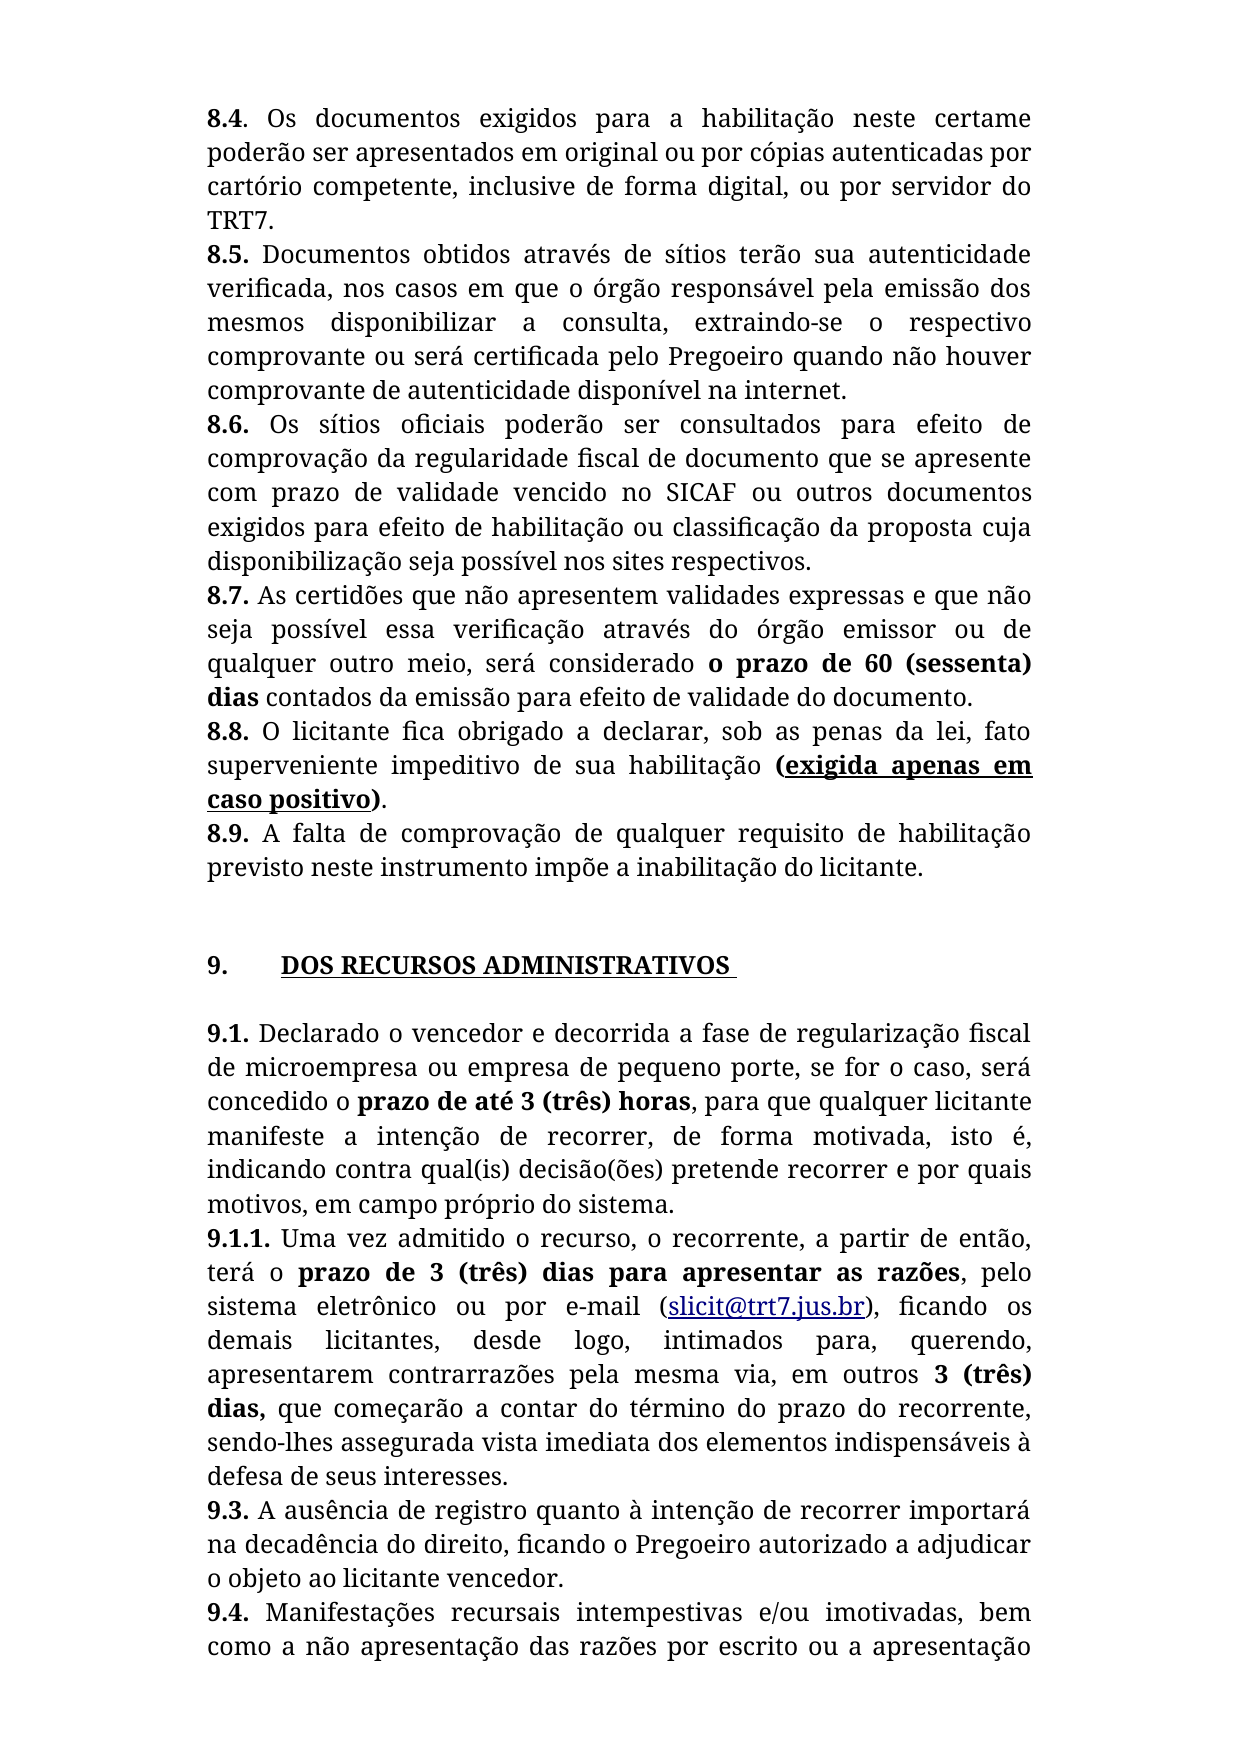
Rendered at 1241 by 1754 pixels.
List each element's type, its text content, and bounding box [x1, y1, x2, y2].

text 9.1. Declarado o vencedor e decorrida a fase de regularização fiscal de microempresa ou empresa de pequeno porte, se for o caso, será concedido o prazo de até 3 (três) horas, para que qualquer licitante manifeste a intenção de recorrer, de forma motivada, isto é, indicando contra qual(is) decisão(ões) pretende recorrer e por quais motivos, em campo próprio do sistema. [207, 1016, 1032, 1220]
text 8.6. Os sítios oficiais poderão ser consultados para efeito de comprovação da regularidade fiscal de documento que se apresente com prazo de validade vencido no SICAF ou outros documentos exigidos para efeito de habilitação ou classificação da proposta cuja disponibilização seja possível nos sites respectivos. [207, 407, 1032, 577]
text 9.3. A ausência de registro quanto à intenção de recorrer importará na decadência do direito, ficando o Pregoeiro autorizado a adjudicar o objeto ao licitante vencedor. [207, 1493, 1032, 1595]
text 9.1.1. Uma vez admitido o recurso, o recorrente, a partir de então, terá o prazo de 3 (três) dias para apresentar as razões, pelo sistema eletrônico ou por e-mail (slicit@trt7.jus.br), ficando os demais licitantes, desde logo, intimados para, querendo, apresentarem contrarrazões pela mesma via, em outros 3 (três) dias, que começarão a contar do término do prazo do recorrente, sendo-lhes assegurada vista imediata dos elementos indispensáveis à defesa de seus interesses. [207, 1220, 1032, 1493]
list DOS RECURSOS ADMINISTRATIVOS [207, 948, 1032, 982]
text 8.9. A falta de comprovação de qualquer requisito de habilitação previsto neste instrumento impõe a inabilitação do licitante. [207, 816, 1032, 884]
text 9.4. Manifestações recursais intempestivas e/ou imotivadas, bem como a não apresentação das razões por escrito ou a apresentação [207, 1595, 1032, 1663]
text 8.5. Documentos obtidos através de sítios terão sua autenticidade verificada, nos casos em que o órgão responsável pela emissão dos mesmos disponibilizar a consulta, extraindo-se o respectivo comprovante ou será certificada pelo Pregoeiro quando não houver comprovante de autenticidade disponível na internet. [207, 237, 1032, 407]
text 8.4. Os documentos exigidos para a habilitação neste certame poderão ser apresentados em original ou por cópias autenticadas por cartório competente, inclusive de forma digital, ou por servidor do TRT7. [207, 100, 1032, 237]
text 8.7. As certidões que não apresentem validades expressas e que não seja possível essa verificação através do órgão emissor ou de qualquer outro meio, será considerado o prazo de 60 (sessenta) dias contados da emissão para efeito de validade do documento. [207, 577, 1032, 713]
text 8.8. O licitante fica obrigado a declarar, sob as penas da lei, fato superveniente impeditivo de sua habilitação (exigida apenas em caso positivo). [207, 713, 1032, 816]
